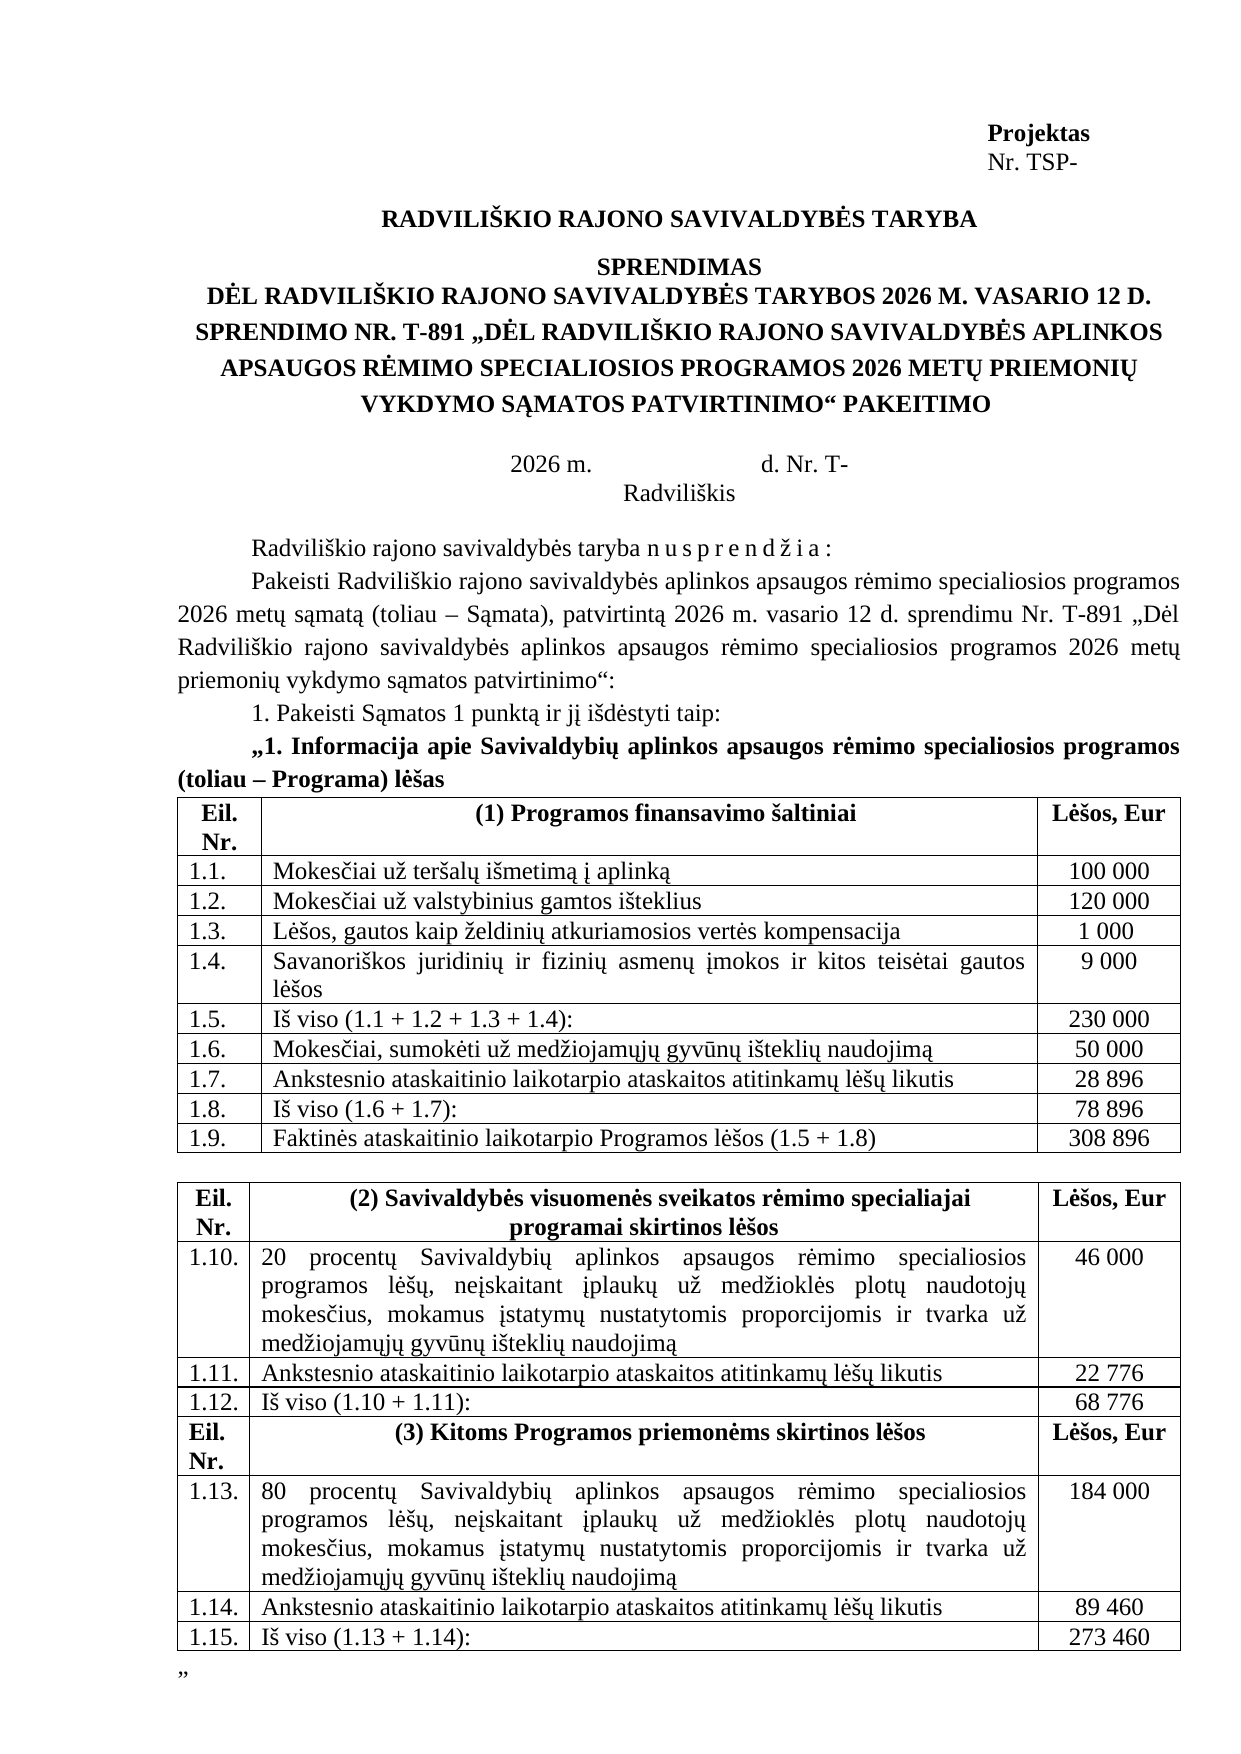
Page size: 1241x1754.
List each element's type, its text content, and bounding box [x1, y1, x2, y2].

table_cell 1.7. [178, 1064, 261, 1093]
table_cell Iš viso (1.10 + 1.11): [250, 1388, 1038, 1416]
table_cell 50 000 [1038, 1034, 1180, 1063]
table_cell 1.13. [178, 1476, 249, 1591]
table_cell 230 000 [1038, 1004, 1180, 1033]
table_cell Ankstesnio ataskaitinio laikotarpio ataskaitos atitinkamų lėšų likutis [250, 1358, 1038, 1386]
table_cell 120 000 [1038, 886, 1180, 915]
table_cell Ankstesnio ataskaitinio laikotarpio ataskaitos atitinkamų lėšų likutis [250, 1592, 1038, 1621]
table_cell 1.4. [178, 946, 261, 1003]
text 1. Pakeisti Sąmatos 1 punktą ir jį išdėstyti taip: [177, 698, 1181, 727]
table_cell 1.10. [178, 1242, 249, 1357]
table_cell Lėšos, gautos kaip želdinių atkuriamosios vertės kompensacija [262, 916, 1037, 945]
text „ [177, 1651, 1181, 1680]
table_cell Mokesčiai, sumokėti už medžiojamųjų gyvūnų išteklių naudojimą [262, 1034, 1037, 1063]
table_cell 1.14. [178, 1592, 249, 1621]
table_cell 80 procentų Savivaldybių aplinkos apsaugos rėmimo specialiosios programos lėšų, neįskaitant įplaukų už medžioklės plotų naudotojų mokesčius, mokamus įstatymų nustatytomis proporcijomis ir tvarka už medžiojamųjų gyvūnų išteklių naudojimą [250, 1476, 1038, 1591]
table_cell Mokesčiai už valstybinius gamtos išteklius [262, 886, 1037, 915]
table_cell 1.11. [178, 1358, 249, 1386]
text Radviliškio rajono savivaldybės taryba nusprendžia: [177, 533, 1181, 561]
text 2026 m. d. Nr. T- [177, 449, 1181, 478]
table_header (2) Savivaldybės visuomenės sveikatos rėmimo specialiajai programai skirtinos lėšos [250, 1183, 1038, 1241]
text „1. Informacija apie Savivaldybių aplinkos apsaugos rėmimo specialiosios programos (toliau – Programa) lėšas [177, 731, 1181, 793]
table_header Lėšos, Eur [1039, 1183, 1180, 1241]
table_cell Faktinės ataskaitinio laikotarpio Programos lėšos (1.5 + 1.8) [262, 1124, 1037, 1152]
table_cell 78 896 [1038, 1094, 1180, 1122]
table_cell Iš viso (1.6 + 1.7): [262, 1094, 1037, 1122]
table_cell Lėšos, Eur [1039, 1417, 1180, 1475]
table_cell 1 000 [1038, 916, 1180, 945]
table_cell 22 776 [1039, 1358, 1180, 1386]
table_cell 20 procentų Savivaldybių aplinkos apsaugos rėmimo specialiosios programos lėšų, neįskaitant įplaukų už medžioklės plotų naudotojų mokesčius, mokamus įstatymų nustatytomis proporcijomis ir tvarka už medžiojamųjų gyvūnų išteklių naudojimą [250, 1242, 1038, 1357]
table_cell 9 000 [1038, 946, 1180, 1003]
text SPRENDIMAS [177, 252, 1181, 281]
table_cell 273 460 [1039, 1622, 1180, 1650]
table_cell Iš viso (1.1 + 1.2 + 1.3 + 1.4): [262, 1004, 1037, 1033]
text Radviliškis [177, 478, 1181, 506]
table_cell Savanoriškos juridinių ir fizinių asmenų įmokos ir kitos teisėtai gautos lėšos [262, 946, 1037, 1003]
table_header Lėšos, Eur [1038, 798, 1180, 855]
table_cell 68 776 [1039, 1388, 1180, 1416]
text Pakeisti Radviliškio rajono savivaldybės aplinkos apsaugos rėmimo specialiosios programos 2026 metų sąmatą (toliau – Sąmata), patvirtintą 2026 m. vasario 12 d. sprendimu Nr. T-891 „Dėl Radviliškio rajono savivaldybės aplinkos apsaugos rėmimo specialiosios programos 2026 metų priemonių vykdymo sąmatos patvirtinimo“: [177, 566, 1181, 693]
table_cell 1.15. [178, 1622, 249, 1650]
table_header Eil. Nr. [178, 798, 261, 855]
table_cell 28 896 [1038, 1064, 1180, 1093]
table_cell Eil. Nr. [178, 1417, 249, 1475]
table_cell 184 000 [1039, 1476, 1180, 1591]
table_cell Mokesčiai už teršalų išmetimą į aplinką [262, 856, 1037, 885]
table_cell 1.6. [178, 1034, 261, 1063]
table_cell 1.5. [178, 1004, 261, 1033]
table_cell 89 460 [1039, 1592, 1180, 1621]
table_cell Iš viso (1.13 + 1.14): [250, 1622, 1038, 1650]
table_cell 1.2. [178, 886, 261, 915]
table_cell 1.12. [178, 1388, 249, 1416]
table_cell Ankstesnio ataskaitinio laikotarpio ataskaitos atitinkamų lėšų likutis [262, 1064, 1037, 1093]
table_header (1) Programos finansavimo šaltiniai [262, 798, 1037, 855]
table_cell 1.8. [178, 1094, 261, 1122]
text DĖL RADVILIŠKIO RAJONO SAVIVALDYBĖS TARYBOS 2026 M. VASARIO 12 D. SPRENDIMO NR. T-891 „DĖL RADVILIŠKIO RAJONO SAVIVALDYBĖS APLINKOS APSAUGOS RĖMIMO SPECIALIOSIOS PROGRAMOS 2026 METŲ PRIEMONIŲ VYKDYMO SĄMATOS PATVIRTINIMO“ PAKEITIMO [177, 281, 1181, 425]
table_cell 1.1. [178, 856, 261, 885]
table_cell 1.3. [178, 916, 261, 945]
text Projektas Nr. TSP- [987, 118, 1181, 176]
table_cell 1.9. [178, 1124, 261, 1152]
table_cell 100 000 [1038, 856, 1180, 885]
text RADVILIŠKIO RAJONO SAVIVALDYBĖS TARYBA [177, 204, 1181, 233]
table_header Eil. Nr. [178, 1183, 249, 1241]
table_cell 46 000 [1039, 1242, 1180, 1357]
table_cell (3) Kitoms Programos priemonėms skirtinos lėšos [250, 1417, 1038, 1475]
table_cell 308 896 [1038, 1124, 1180, 1152]
